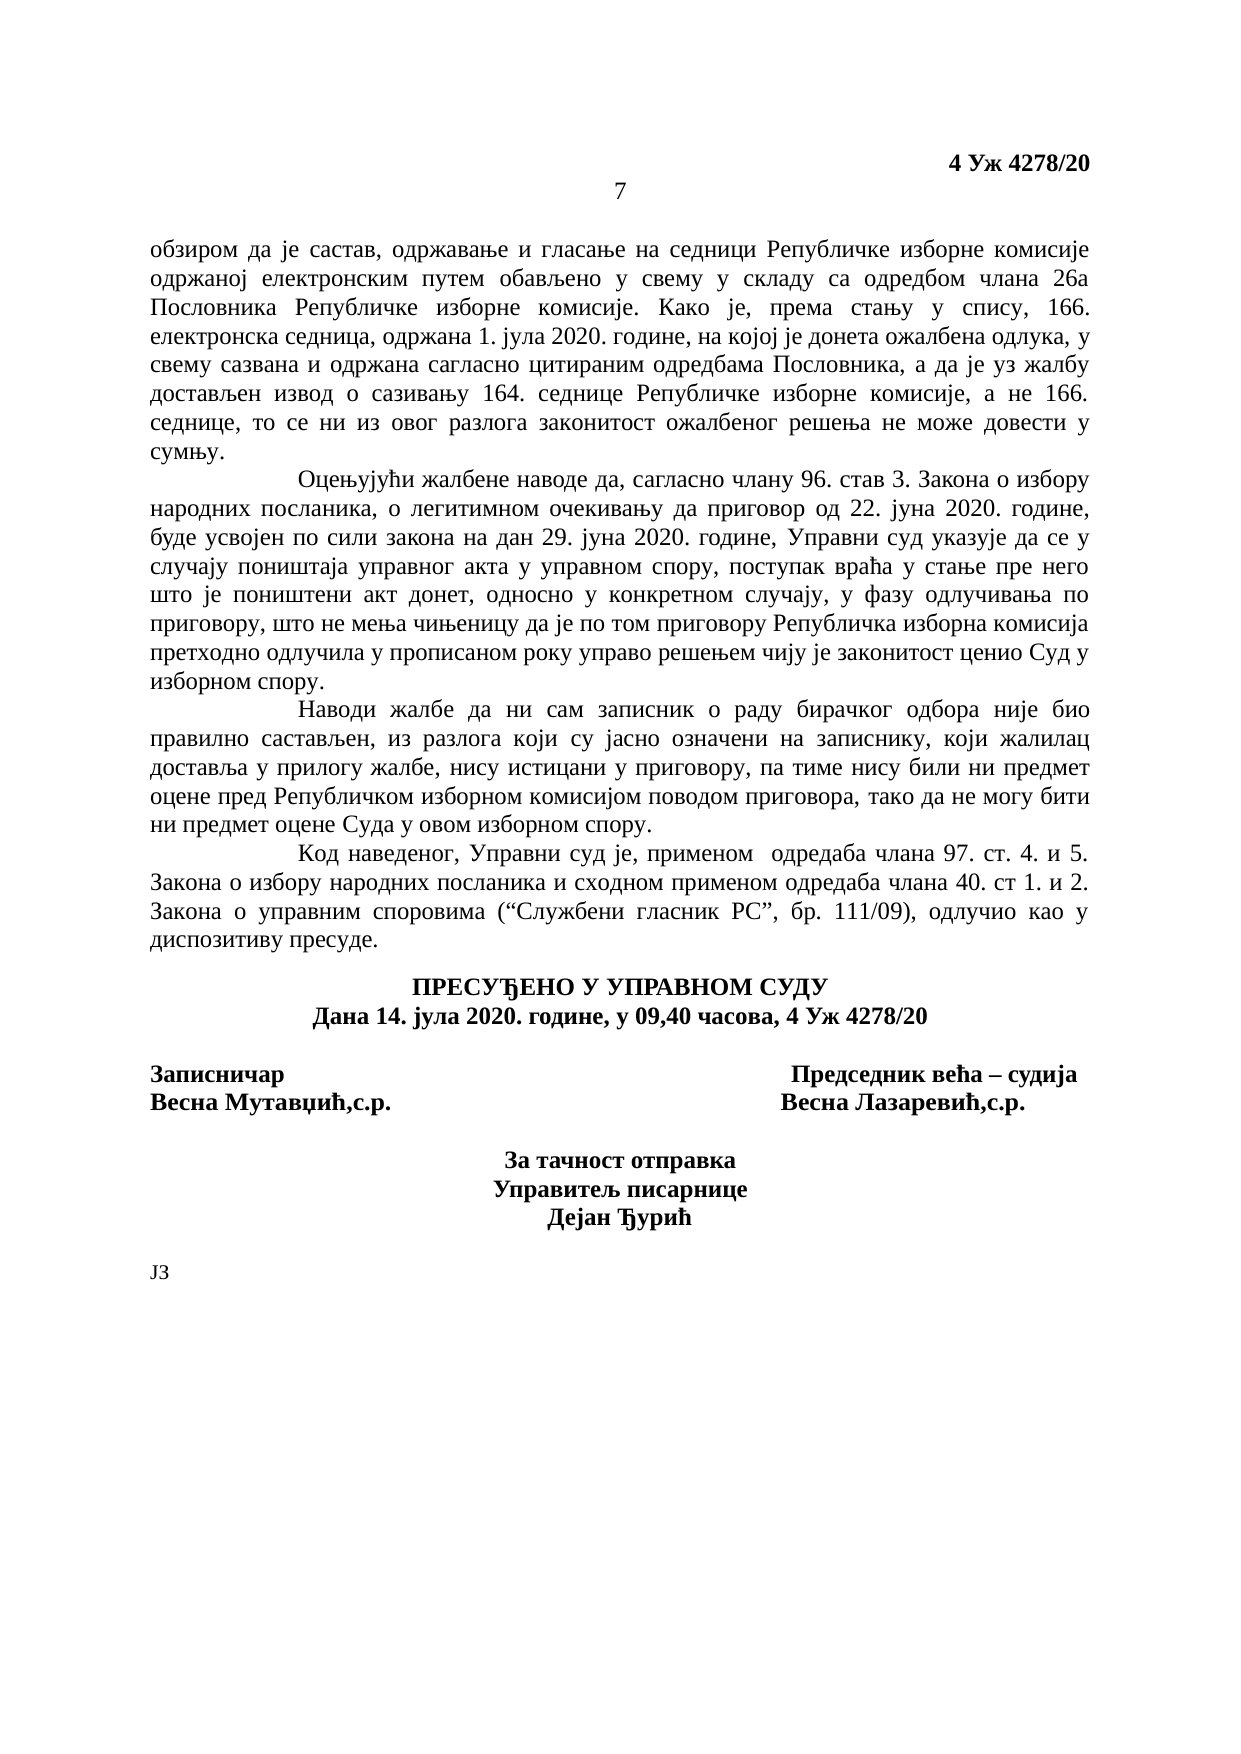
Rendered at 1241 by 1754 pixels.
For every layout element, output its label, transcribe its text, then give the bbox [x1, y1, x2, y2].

text ЈЗ [150, 1260, 1089, 1284]
text Записничар Председник већа – судија [150, 1059, 1090, 1087]
text Дејан Ђурић [150, 1202, 1089, 1231]
text Весна Мутавџић,с.р. Весна Лазаревић,с.р. [150, 1087, 1090, 1116]
text Оцењујући жалбене наводе да, сагласно члану 96. став 3. Закона о избору народних посланика, о легитимном очекивању да приговор од 22. јуна 2020. године, буде усвојен по сили закона на дан 29. јуна 2020. године, Управни суд указује да се у случају поништаја управног акта у управном спору, поступак враћа у стање пре него што је поништени акт донет, односно у конкретном случају, у фазу одлучивања по приговору, што не мења чињеницу да је по том приговору Републичка изборна комисија претходно одлучила у прописаном року управо решењем чију је законитост ценио Суд у изборном спору. [150, 464, 1090, 694]
text Управитељ писарнице [150, 1174, 1090, 1202]
text Дана 14. јула 2020. године, у 09,40 часoва, 4 Уж 4278/20 [150, 1001, 1090, 1030]
text ПРЕСУЂЕНО У УПРАВНОМ СУДУ [150, 972, 1090, 1001]
text обзиром да је састав, одржавање и гласање на седници Републичке изборне комисије одржаној електронским путем обављено у свему у складу са одредбом члана 26а Пословника Републичке изборне комисије. Како је, према стању у спису, 166. електронска седница, одржана 1. јула 2020. године, на којој је донета ожалбена одлука, у свему сазвана и одржана сагласно цитираним одредбама Пословника, а да је уз жалбу достављен извод о сазивању 164. седнице Републичке изборне комисије, а не 166. седнице, то се ни из овог разлога законитост ожалбеног решења не може довести у сумњу. [150, 234, 1090, 464]
text Код наведеног, Управни суд је, применом одредаба члана 97. ст. 4. и 5. Закона о избору народних посланика и сходном применом одредаба члана 40. ст 1. и 2. Закона о управним споровима (“Службени гласник РС”, бр. 111/09), одлучио као у диспозитиву пресуде. [150, 838, 1090, 953]
text Наводи жалбе да ни сам записник о раду бирачког одбора није био правилно састављен, из разлога који су јасно означени на записнику, који жалилац доставља у прилогу жалбе, нису истицани у приговору, па тиме нису били ни предмет оцене пред Републичком изборном комисијом поводом приговора, тако да не могу бити ни предмет оцене Суда у овом изборном спору. [150, 694, 1090, 838]
text За тачност отправка [150, 1145, 1090, 1174]
